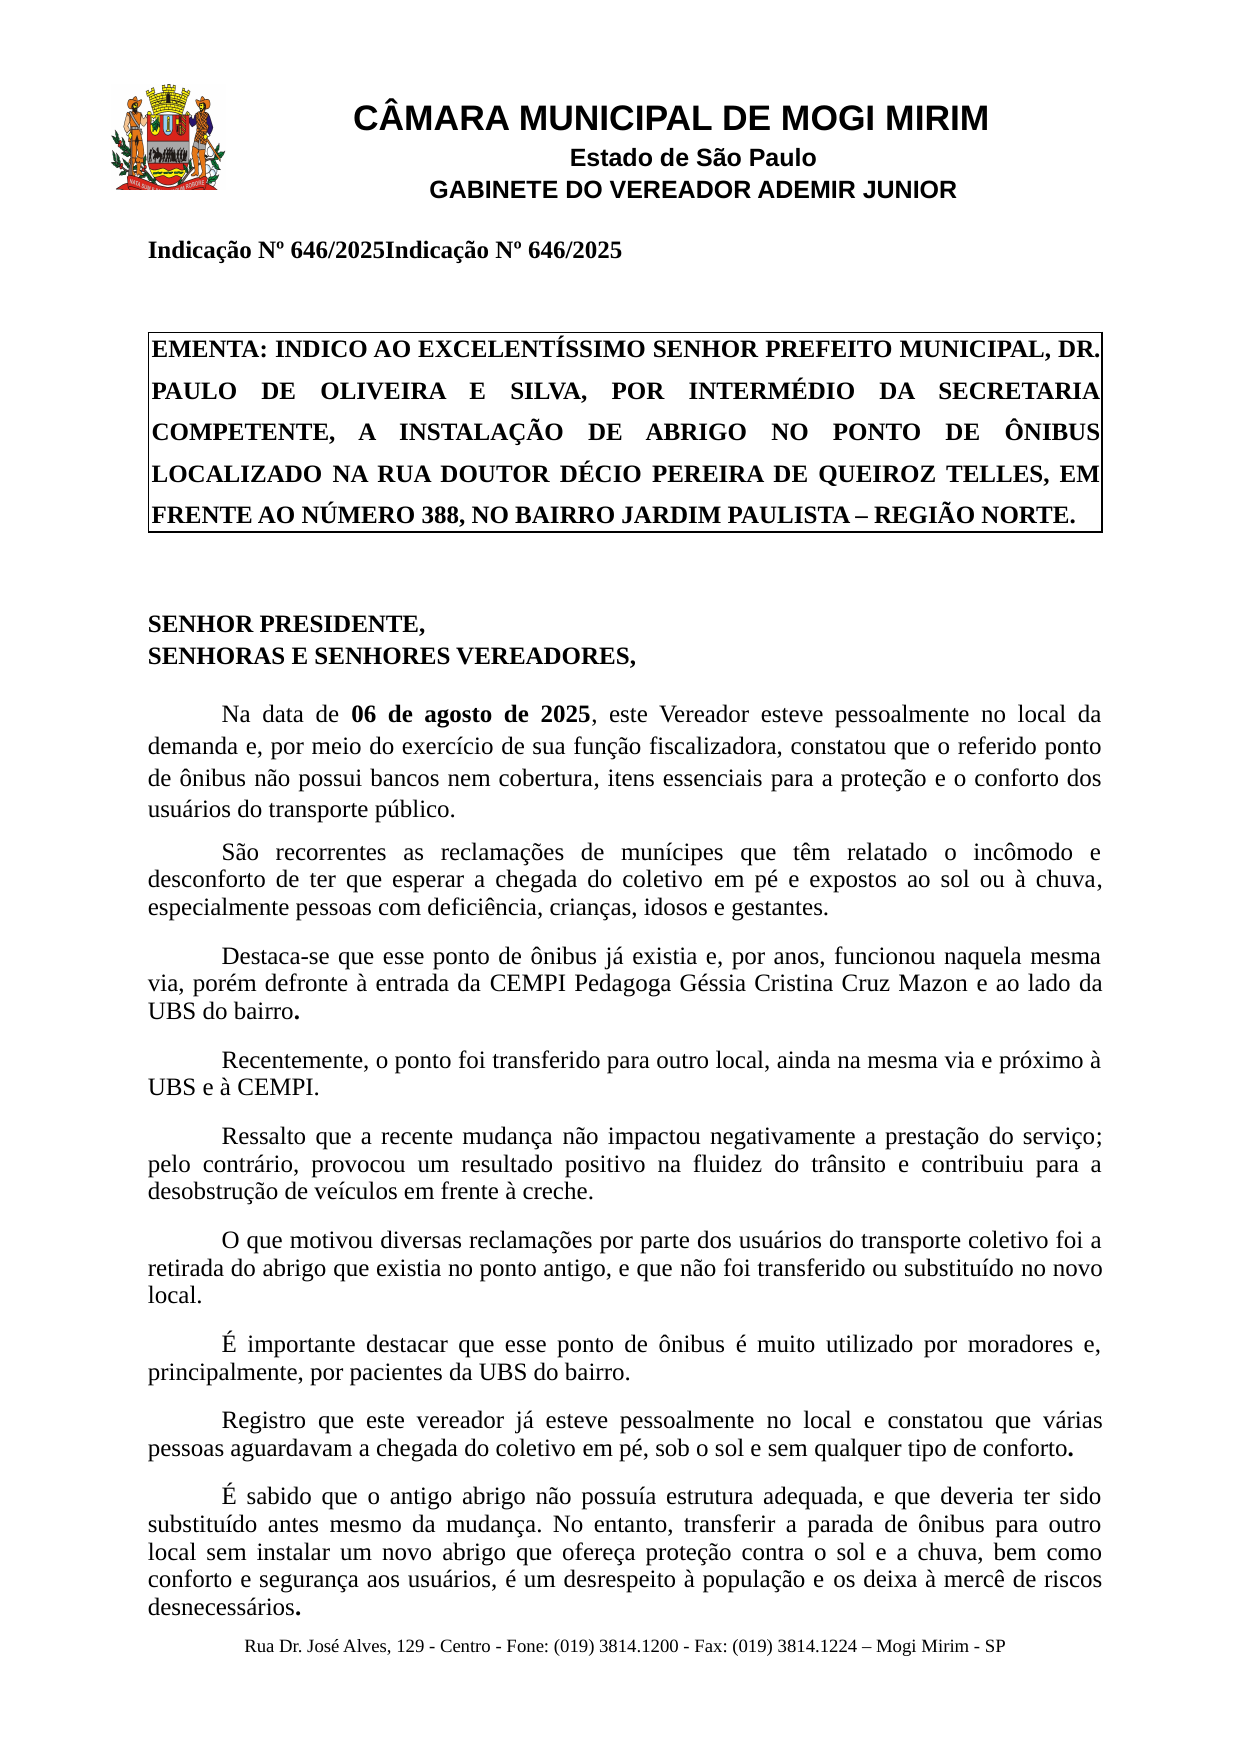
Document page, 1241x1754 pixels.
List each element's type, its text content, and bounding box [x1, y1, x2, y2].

text Ressalto que a recente mudança não impactou negativamente a prestação do serviço; pelo contrário, provocou um resultado positivo na fluidez do trânsito e contribuiu para a desobstrução de veículos em frente à creche. [148, 1122, 1103, 1205]
text SENHORAS E SENHORES VEREADORES, [148, 642, 1103, 670]
text É sabido que o antigo abrigo não possuía estrutura adequada, e que deveria ter sido substituído antes mesmo da mudança. No entanto, transferir a parada de ônibus para outro local sem instalar um novo abrigo que ofereça proteção contra o sol e a chuva, bem como conforto e segurança aos usuários, é um desrespeito à população e os deixa à mercê de riscos desnecessários. [148, 1482, 1103, 1621]
text É importante destacar que esse ponto de ônibus é muito utilizado por moradores e, principalmente, por pacientes da UBS do bairro. [148, 1330, 1103, 1385]
text O que motivou diversas reclamações por parte dos usuários do transporte coletivo foi a retirada do abrigo que existia no ponto antigo, e que não foi transferido ou substituído no novo local. [148, 1226, 1103, 1309]
text São recorrentes as reclamações de munícipes que têm relatado o incômodo e desconforto de ter que esperar a chegada do coletivo em pé e expostos ao sol ou à chuva, especialmente pessoas com deficiência, crianças, idosos e gestantes. [148, 838, 1103, 921]
text EMENTA: INDICO AO EXCELENTÍSSIMO SENHOR PREFEITO MUNICIPAL, DR. PAULO DE OLIVEIRA E SILVA, POR INTERMÉDIO DA SECRETARIA COMPETENTE, A INSTALAÇÃO DE ABRIGO NO PONTO DE ÔNIBUS LOCALIZADO NA RUA DOUTOR DÉCIO PEREIRA DE QUEIROZ TELLES, EM FRENTE AO NÚMERO 388, NO BAIRRO JARDIM PAULISTA – REGIÃO NORTE. [149, 333, 1101, 531]
text Na data de 06 de agosto de 2025, este Vereador esteve pessoalmente no local da demanda e, por meio do exercício de sua função fiscalizadora, constatou que o referido ponto de ônibus não possui bancos nem cobertura, itens essenciais para a proteção e o conforto dos usuários do transporte público. [148, 700, 1103, 823]
text Recentemente, o ponto foi transferido para outro local, ainda na mesma via e próximo à UBS e à CEMPI. [148, 1046, 1103, 1101]
text SENHOR PRESIDENTE, [148, 610, 1103, 638]
text Indicação Nº 646/2025Indicação Nº 646/2025 [148, 236, 1103, 264]
picture [110, 84, 226, 190]
text Destaca-se que esse ponto de ônibus já existia e, por anos, funcionou naquela mesma via, porém defronte à entrada da CEMPI Pedagoga Géssia Cristina Cruz Mazon e ao lado da UBS do bairro. [148, 942, 1103, 1025]
text Registro que este vereador já esteve pessoalmente no local e constatou que várias pessoas aguardavam a chegada do coletivo em pé, sob o sol e sem qualquer tipo de conforto. [148, 1406, 1103, 1462]
